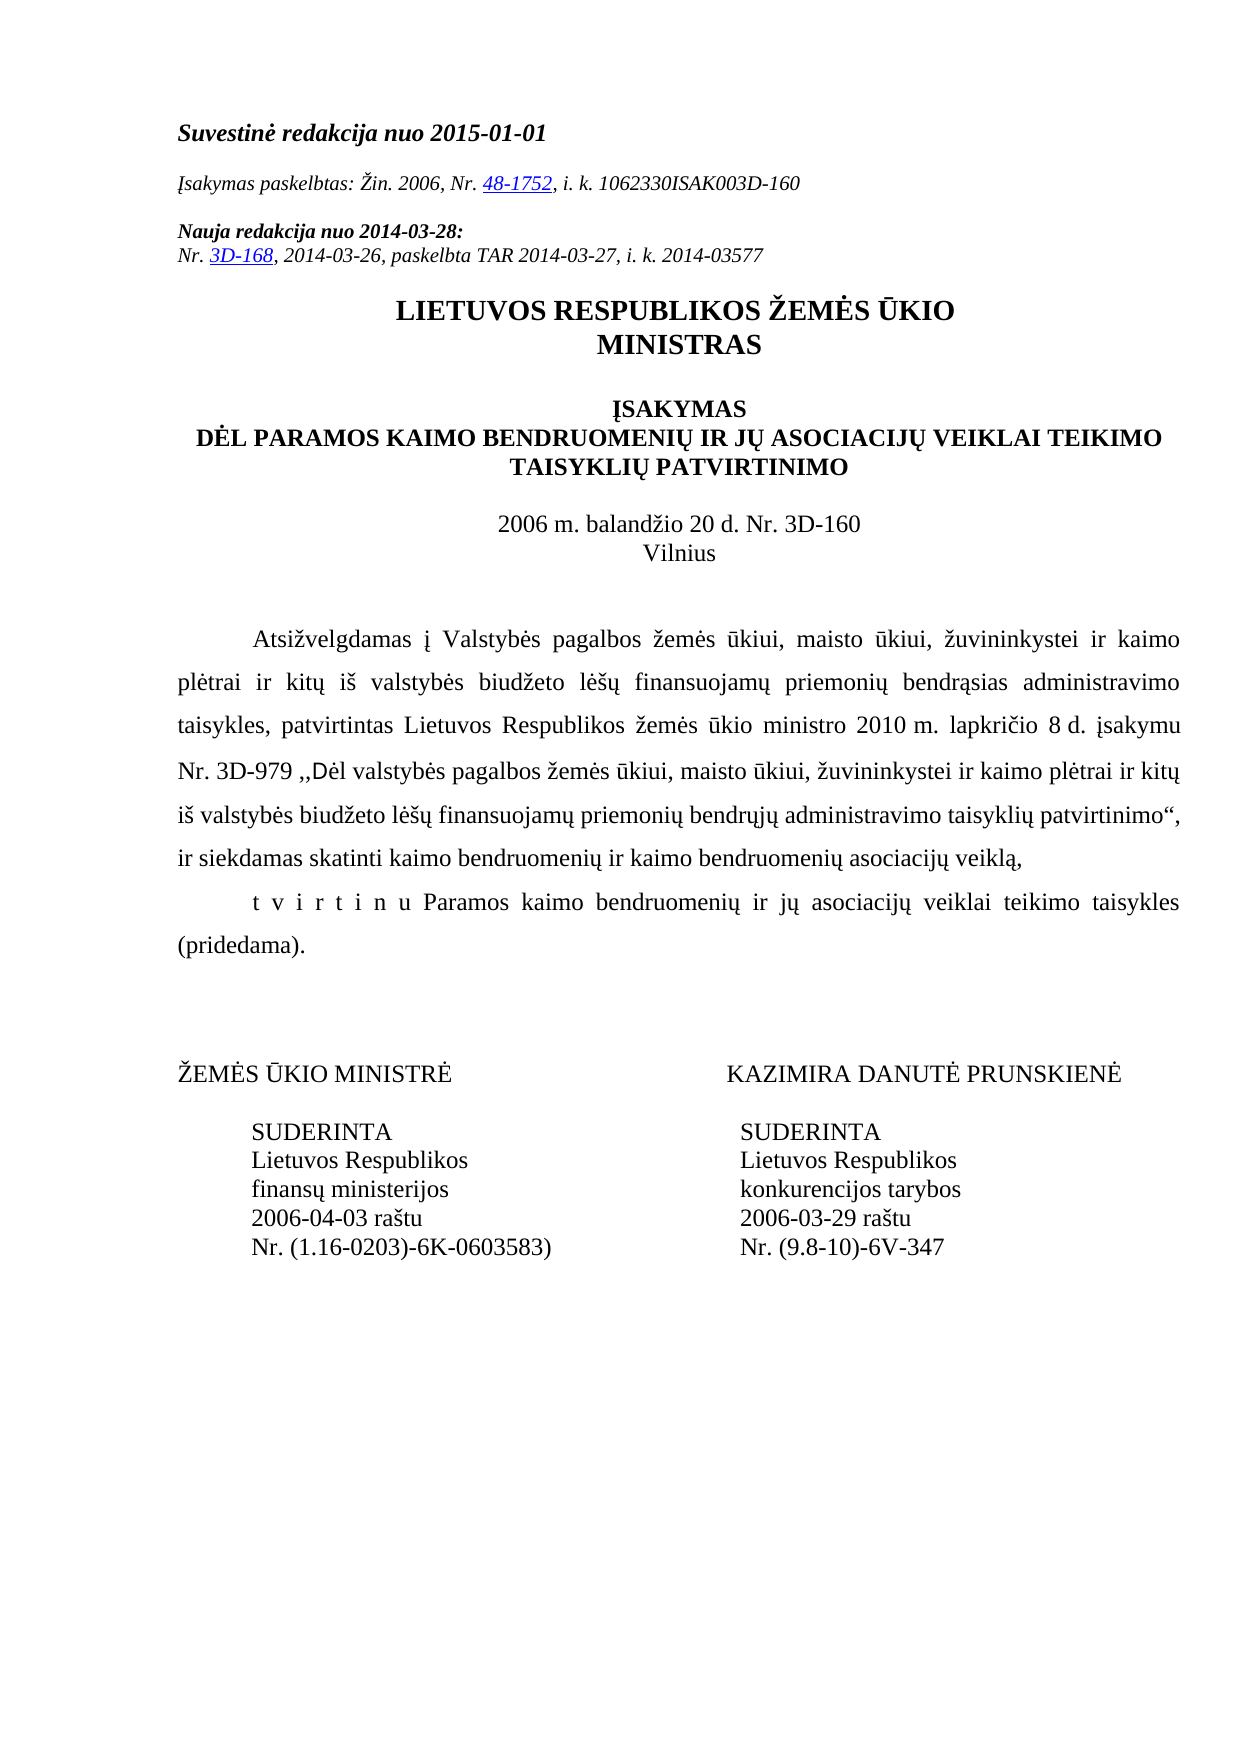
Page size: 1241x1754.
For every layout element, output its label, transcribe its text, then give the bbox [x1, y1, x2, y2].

text ŽEMĖS ŪKIO MINISTRĖ KAZIMIRA DANUTĖ PRUNSKIENĖ [177, 1059, 1181, 1088]
text Nauja redakcija nuo 2014-03-28: [177, 219, 1181, 243]
text LIETUVOS RESPUBLIKOS ŽEMĖS ŪKIO [177, 293, 1181, 327]
text DĖL PARAMOS KAIMO BENDRUOMENIŲ ir JŲ ASOCIACIJŲ VEIKLAI TEIKIMO TAISYKLIŲ PATVIRTINIMO [177, 423, 1181, 480]
text ĮSAKYMAS [177, 394, 1181, 423]
text finansų ministerijos konkurencijos tarybos [177, 1174, 1181, 1203]
text Atsižvelgdamas į Valstybės pagalbos žemės ūkiui, maisto ūkiui, žuvininkystei ir kaimo plėtrai ir kitų iš valstybės biudžeto lėšų finansuojamų priemonių bendrąsias administravimo taisykles, patvirtintas Lietuvos Respublikos žemės ūkio ministro 2010 m. lapkričio 8 d. įsakymu Nr. 3D-979 ,,Dėl valstybės pagalbos žemės ūkiui, maisto ūkiui, žuvininkystei ir kaimo plėtrai ir kitų iš valstybės biudžeto lėšų finansuojamų priemonių bendrųjų administravimo taisyklių patvirtinimo“, ir siekdamas skatinti kaimo bendruomenių ir kaimo bendruomenių asociacijų veiklą, [177, 624, 1181, 872]
text t v i r t i n u Paramos kaimo bendruomenių ir jų asociacijų veiklai teikimo taisykles (pridedama). [177, 887, 1181, 958]
text Lietuvos Respublikos Lietuvos Respublikos [177, 1145, 1181, 1174]
text Nr. 3D-168, 2014-03-26, paskelbta TAR 2014-03-27, i. k. 2014-03577 [177, 243, 1181, 267]
text SUDERINTA SUDERINTA [177, 1117, 1181, 1145]
text Suvestinė redakcija nuo 2015-01-01 [177, 118, 1181, 147]
text Vilnius [177, 538, 1181, 567]
text 2006 m. balandžio 20 d. Nr. 3D-160 [177, 509, 1181, 538]
text MINISTRAS [177, 327, 1181, 361]
text Įsakymas paskelbtas: Žin. 2006, Nr. 48-1752, i. k. 1062330ISAK003D-160 [177, 171, 1181, 195]
text Nr. (1.16-0203)-6K-0603583) Nr. (9.8-10)-6V-347 [177, 1232, 1181, 1260]
text 2006-04-03 raštu 2006-03-29 raštu [177, 1203, 1181, 1232]
